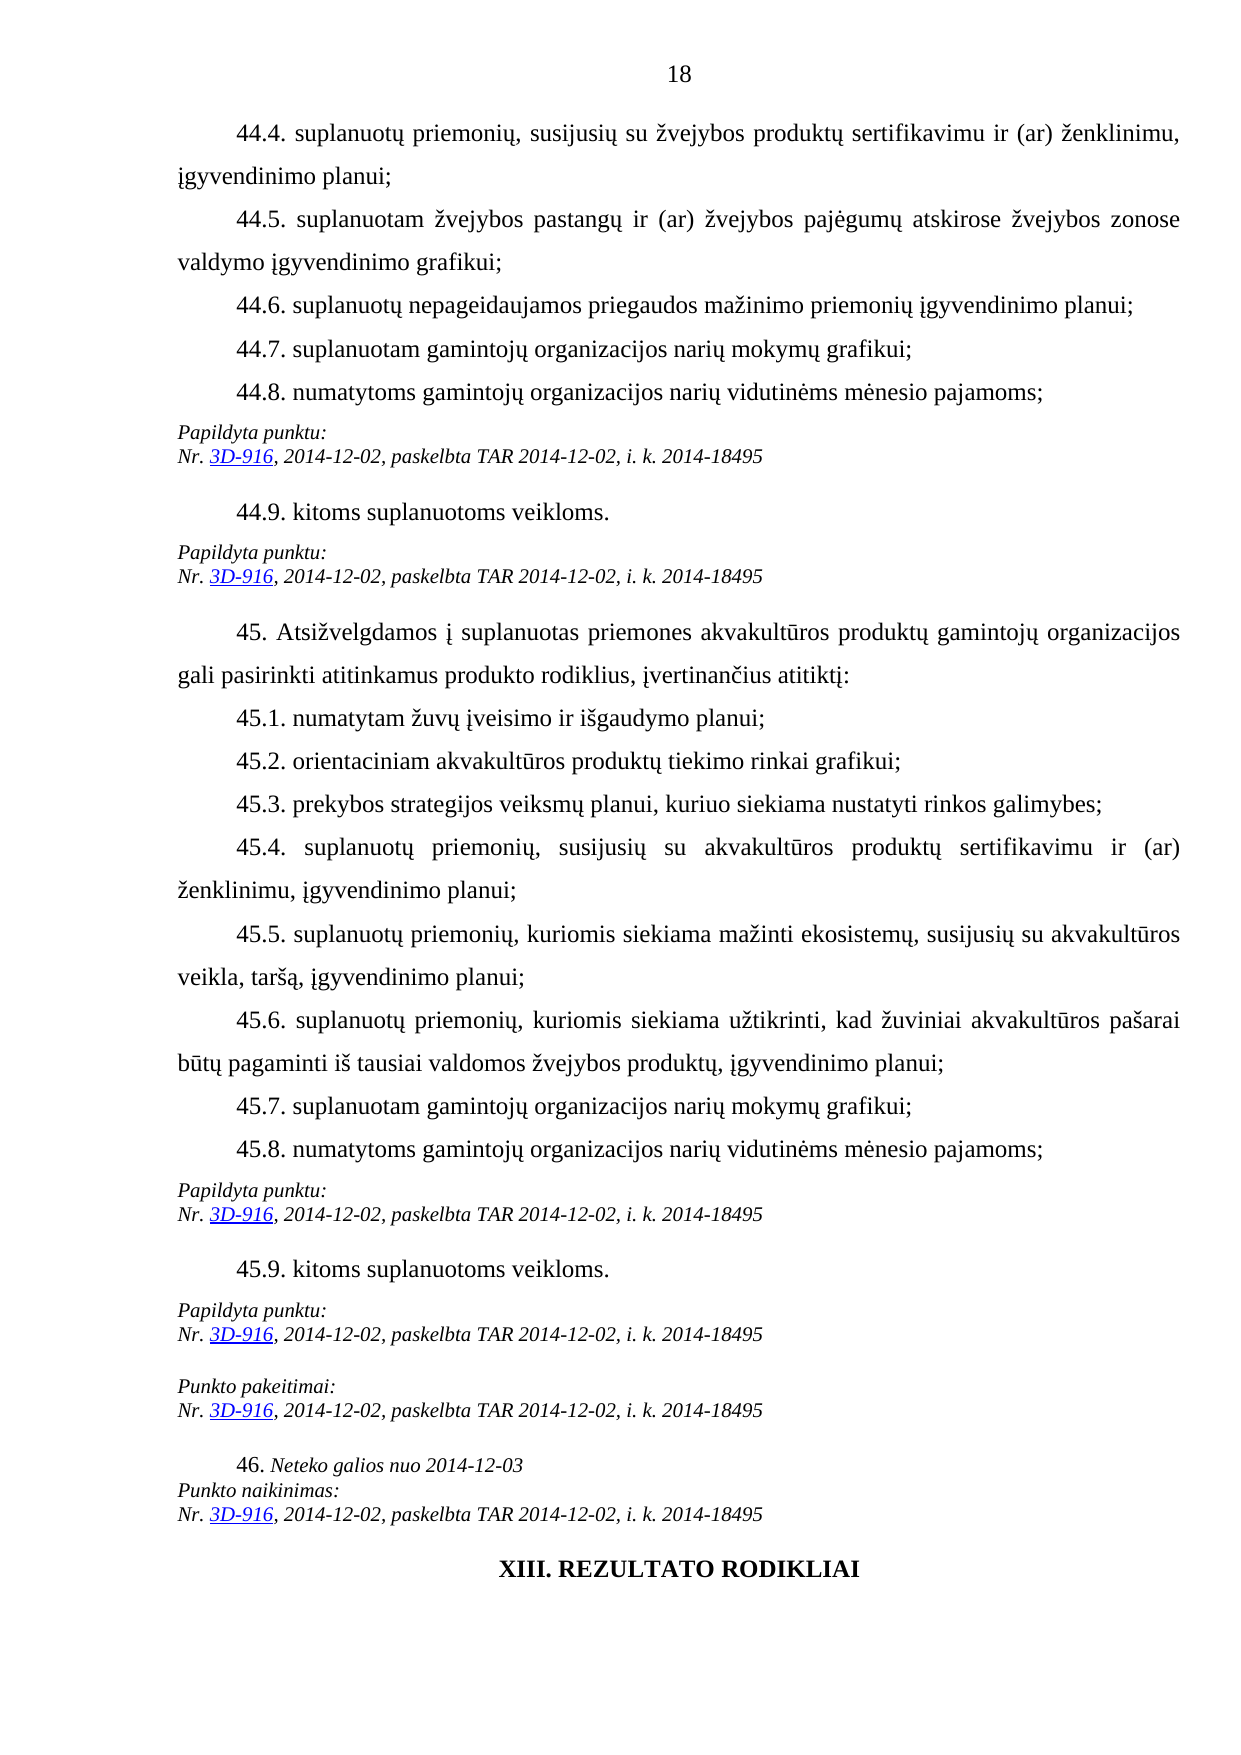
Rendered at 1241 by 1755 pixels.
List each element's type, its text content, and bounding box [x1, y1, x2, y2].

text 45.9. kitoms suplanuotoms veikloms. [177, 1254, 1181, 1283]
text 44.7. suplanuotam gamintojų organizacijos narių mokymų grafikui; [177, 334, 1181, 362]
text 46. Neteko galios nuo 2014-12-03 [177, 1451, 1181, 1478]
text 45.3. prekybos strategijos veiksmų planui, kuriuo siekiama nustatyti rinkos galimybes; [177, 789, 1181, 818]
text Papildyta punktu: [177, 1177, 1181, 1202]
text 44.9. kitoms suplanuotoms veikloms. [177, 497, 1181, 526]
text Punkto pakeitimai: [177, 1374, 1181, 1398]
text Nr. 3D-916, 2014-12-02, paskelbta TAR 2014-12-02, i. k. 2014-18495 [177, 1202, 1181, 1226]
text XIII. REZULTATO RODIKLIAI [177, 1554, 1181, 1583]
text 45.7. suplanuotam gamintojų organizacijos narių mokymų grafikui; [177, 1091, 1181, 1120]
text 44.8. numatytoms gamintojų organizacijos narių vidutinėms mėnesio pajamoms; [177, 377, 1181, 406]
text Papildyta punktu: [177, 1297, 1181, 1322]
text Nr. 3D-916, 2014-12-02, paskelbta TAR 2014-12-02, i. k. 2014-18495 [177, 564, 1181, 588]
text Nr. 3D-916, 2014-12-02, paskelbta TAR 2014-12-02, i. k. 2014-18495 [177, 444, 1181, 468]
text 45.2. orientaciniam akvakultūros produktų tiekimo rinkai grafikui; [177, 746, 1181, 775]
text Nr. 3D-916, 2014-12-02, paskelbta TAR 2014-12-02, i. k. 2014-18495 [177, 1502, 1181, 1526]
text 45.6. suplanuotų priemonių, kuriomis siekiama užtikrinti, kad žuviniai akvakultūros pašarai būtų pagaminti iš tausiai valdomos žvejybos produktų, įgyvendinimo planui; [177, 1005, 1181, 1077]
text Punkto naikinimas: [177, 1478, 1181, 1502]
text Nr. 3D-916, 2014-12-02, paskelbta TAR 2014-12-02, i. k. 2014-18495 [177, 1398, 1181, 1422]
text 44.6. suplanuotų nepageidaujamos priegaudos mažinimo priemonių įgyvendinimo planui; [177, 291, 1181, 319]
text 45.4. suplanuotų priemonių, susijusių su akvakultūros produktų sertifikavimu ir (ar) ženklinimu, įgyvendinimo planui; [177, 832, 1181, 904]
text 44.5. suplanuotam žvejybos pastangų ir (ar) žvejybos pajėgumų atskirose žvejybos zonose valdymo įgyvendinimo grafikui; [177, 204, 1181, 276]
text Papildyta punktu: [177, 420, 1181, 444]
text 45. Atsižvelgdamos į suplanuotas priemones akvakultūros produktų gamintojų organizacijos gali pasirinkti atitinkamus produkto rodiklius, įvertinančius atitiktį: [177, 617, 1181, 689]
text 45.8. numatytoms gamintojų organizacijos narių vidutinėms mėnesio pajamoms; [177, 1134, 1181, 1163]
text 45.5. suplanuotų priemonių, kuriomis siekiama mažinti ekosistemų, susijusių su akvakultūros veikla, taršą, įgyvendinimo planui; [177, 919, 1181, 991]
text 45.1. numatytam žuvų įveisimo ir išgaudymo planui; [177, 703, 1181, 732]
text Nr. 3D-916, 2014-12-02, paskelbta TAR 2014-12-02, i. k. 2014-18495 [177, 1322, 1181, 1346]
text Papildyta punktu: [177, 540, 1181, 564]
text 44.4. suplanuotų priemonių, susijusių su žvejybos produktų sertifikavimu ir (ar) ženklinimu, įgyvendinimo planui; [177, 118, 1181, 190]
